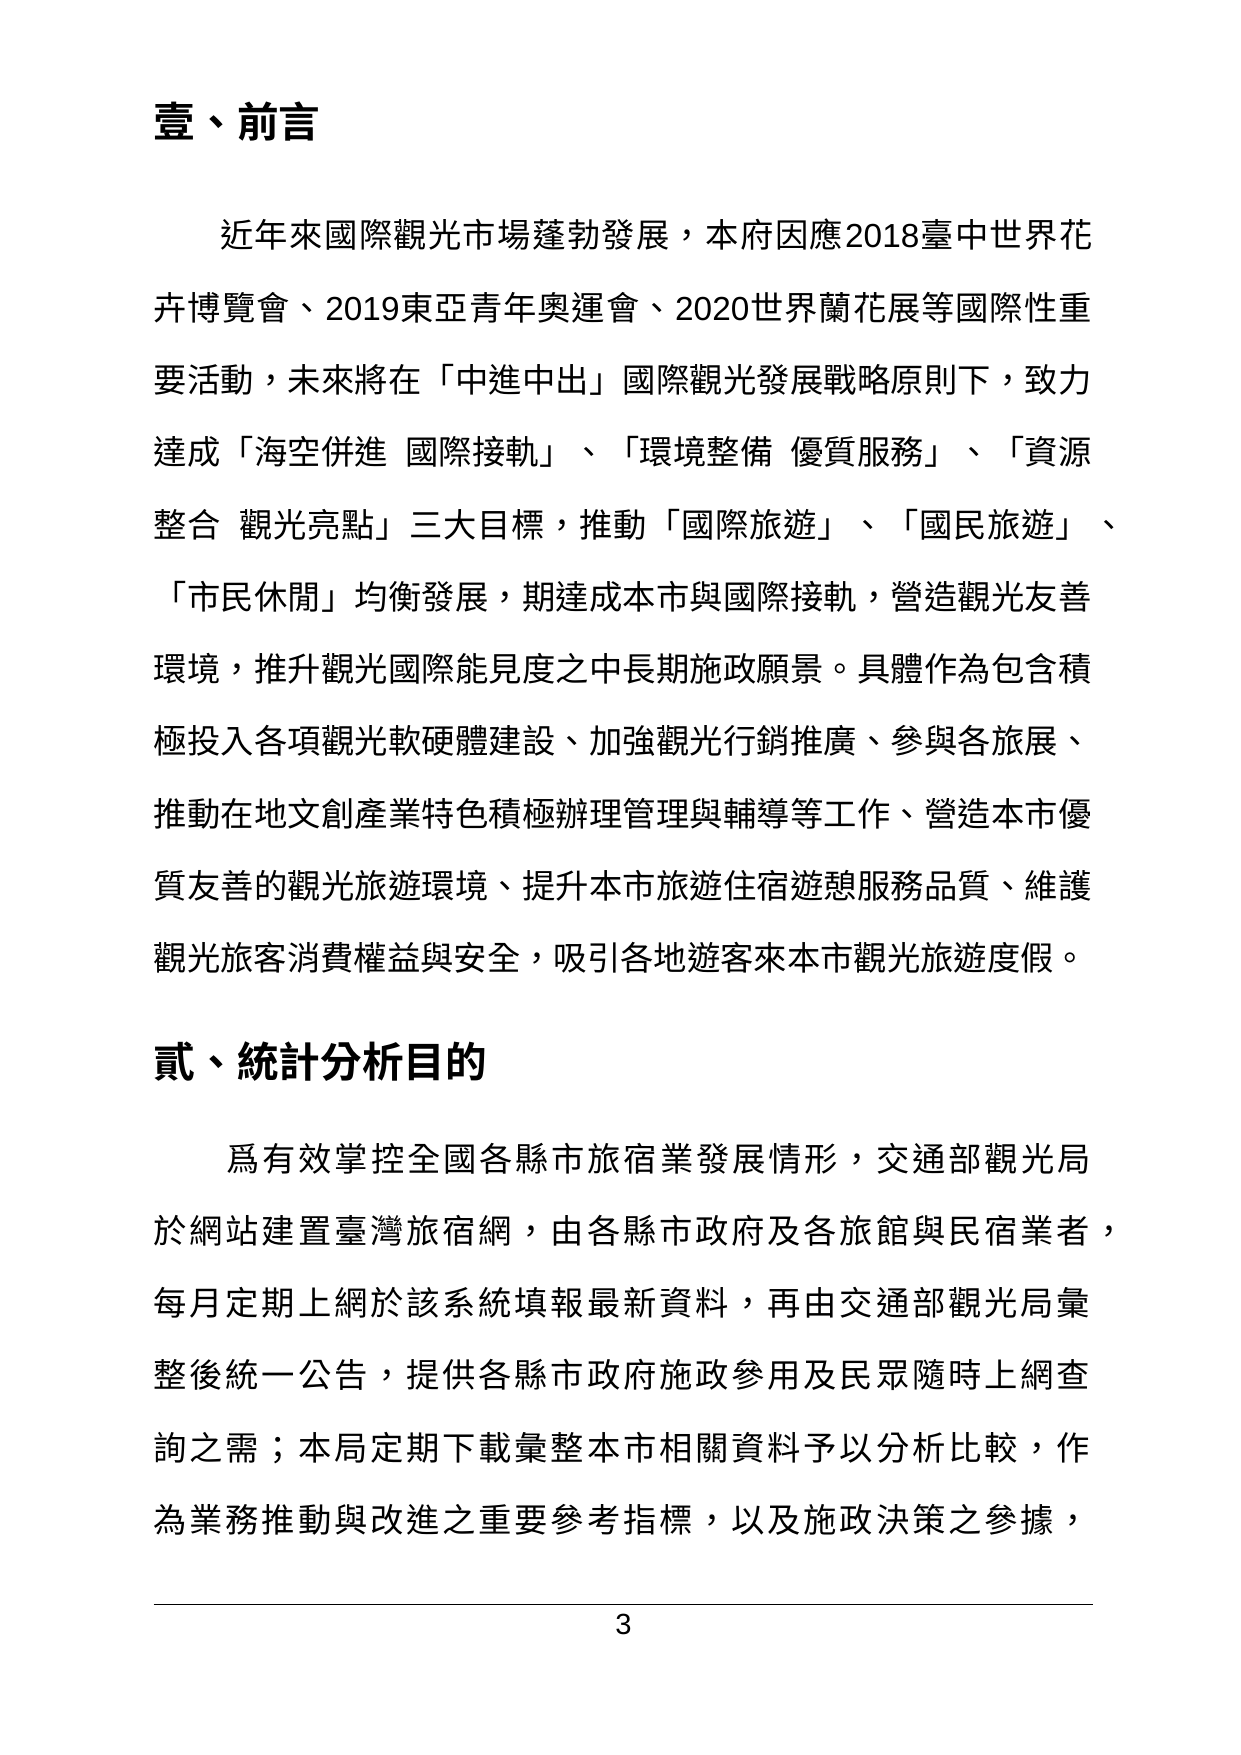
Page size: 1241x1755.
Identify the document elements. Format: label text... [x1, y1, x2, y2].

text 爲有效掌控全國各縣市旅宿業發展情形，交通部觀光局於網站建置臺灣旅宿網，由各縣市政府及各旅館與民宿業者，每月定期上網於該系統填報最新資料，再由交通部觀光局彙整後統一公告，提供各縣市政府施政參用及民眾隨時上網查詢之需；本局定期下載彙整本市相關資料予以分析比較，作為業務推動與改進之重要參考指標，以及施政決策之參據，以量化方式呈現本市觀光產業之成長與蛻變情形。 [153, 1132, 1093, 1542]
text 貳、統計分析目的 [153, 1029, 1093, 1090]
text 壹、前言 [153, 89, 1093, 149]
text 近年來國際觀光市場蓬勃發展，本府因應2018臺中世界花卉博覽會、2019東亞青年奧運會、2020世界蘭花展等國際性重要活動，未來將在「中進中出」國際觀光發展戰略原則下，致力達成「海空併進 國際接軌」、「環境整備 優質服務」、「資源整合 觀光亮點」三大目標，推動「國際旅遊」、「國民旅遊」、「市民休閒」均衡發展，期達成本市與國際接軌，營造觀光友善環境，推升觀光國際能見度之中長期施政願景。具體作為包含積極投入各項觀光軟硬體建設、加強觀光行銷推廣、參與各旅展、推動在地文創產業特色積極辦理管理與輔導等工作、營造本市優質友善的觀光旅遊環境、提升本市旅遊住宿遊憩服務品質、維護觀光旅客消費權益與安全，吸引各地遊客來本市觀光旅遊度假。 [153, 209, 1093, 980]
